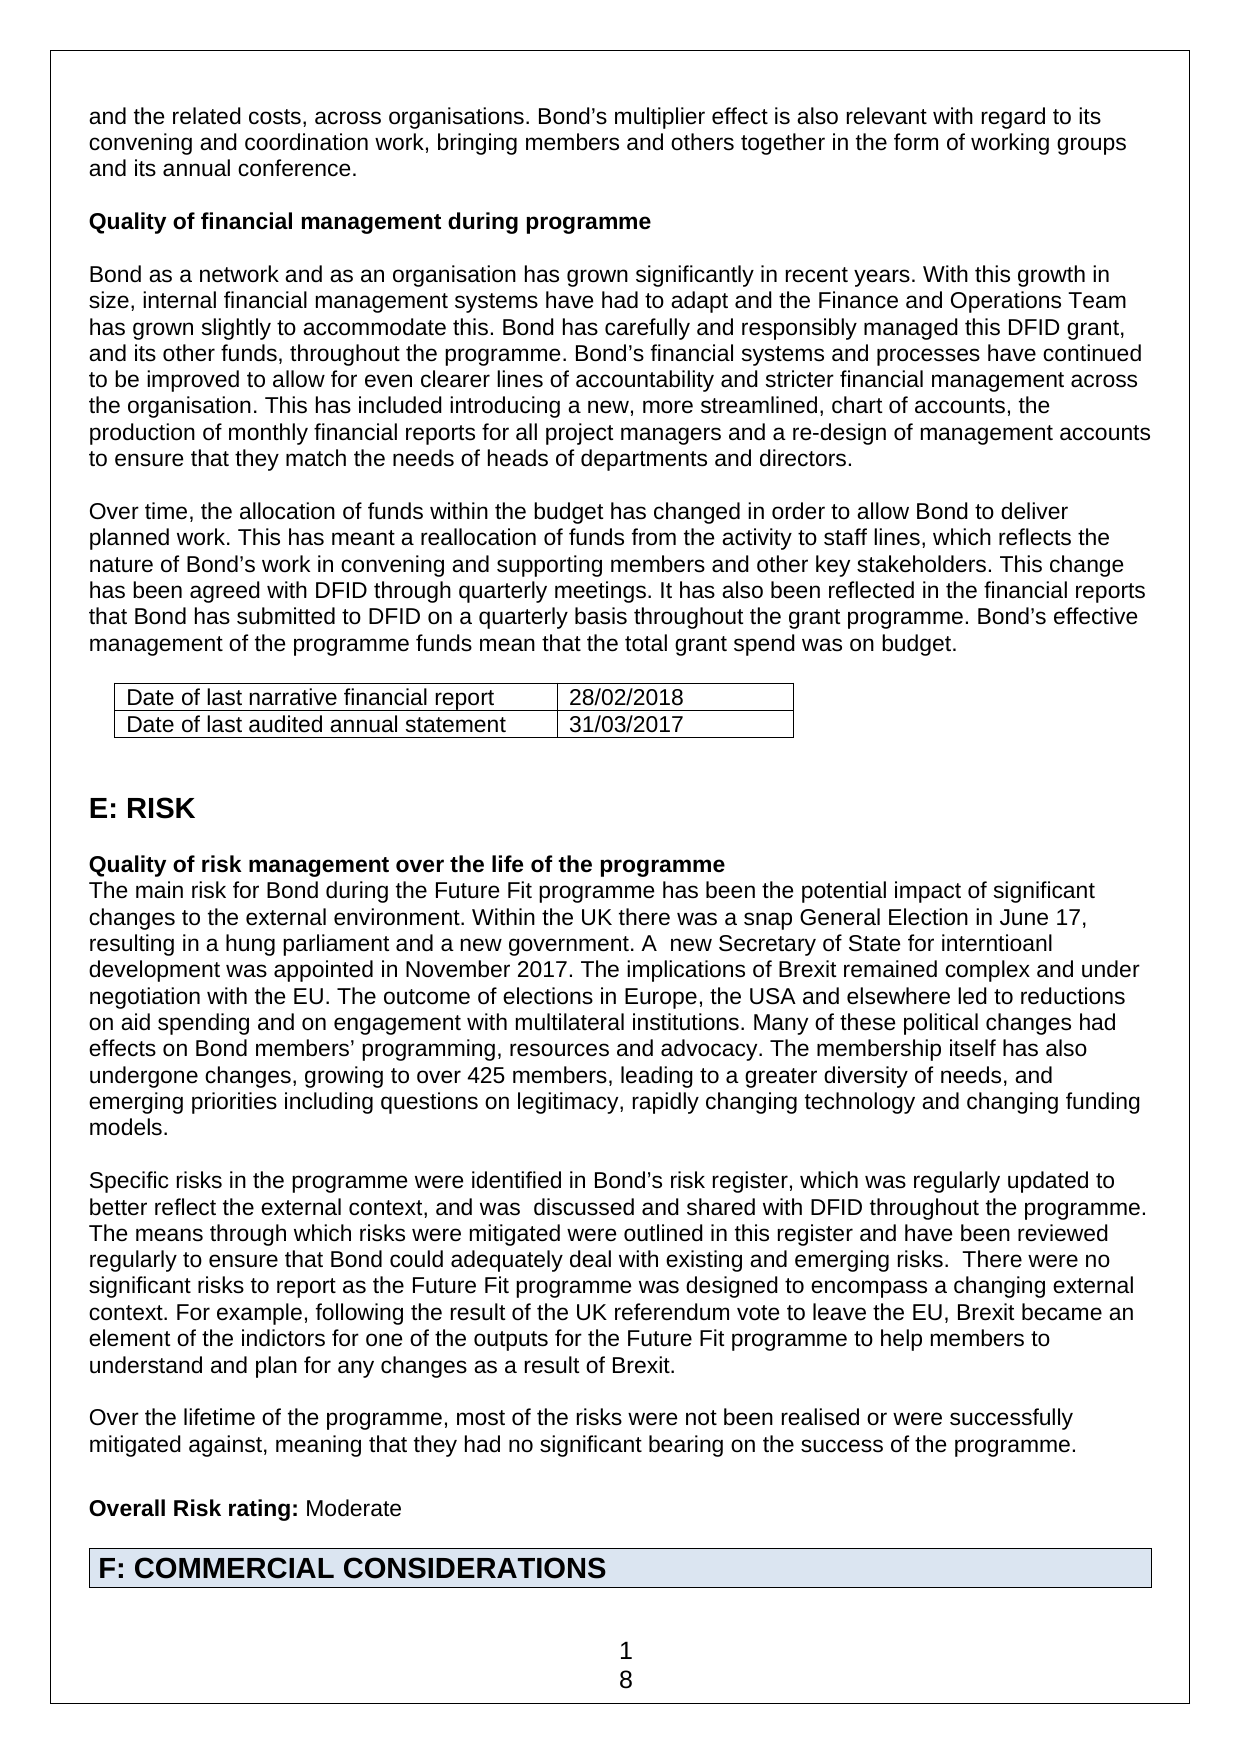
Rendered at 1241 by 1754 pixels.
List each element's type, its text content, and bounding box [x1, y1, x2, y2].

text Quality of risk management over the life of the programme [89, 851, 1152, 877]
table_cell 31/03/2017 [558, 711, 793, 737]
table_cell Date of last audited annual statement [115, 711, 557, 737]
text The main risk for Bond during the Future Fit programme has been the potential impact of significant changes to the external environment. Within the UK there was a snap General Election in June 17, resulting in a hung parliament and a new government. A new Secretary of State for interntioanl development was appointed in November 2017. The implications of Brexit remained complex and under negotiation with the EU. The outcome of elections in Europe, the USA and elsewhere led to reductions on aid spending and on engagement with multilateral institutions. Many of these political changes had effects on Bond members’ programming, resources and advocacy. The membership itself has also undergone changes, growing to over 425 members, leading to a greater diversity of needs, and emerging priorities including questions on legitimacy, rapidly changing technology and changing funding models. [89, 877, 1152, 1141]
table_header Date of last narrative financial report [115, 684, 557, 710]
text Quality of financial management during programme [89, 208, 1152, 234]
text Bond as a network and as an organisation has grown significantly in recent years. With this growth in size, internal financial management systems have had to adapt and the Finance and Operations Team has grown slightly to accommodate this. Bond has carefully and responsibly managed this DFID grant, and its other funds, throughout the programme. Bond’s financial systems and processes have continued to be improved to allow for even clearer lines of accountability and stricter financial management across the organisation. This has included introducing a new, more streamlined, chart of accounts, the production of monthly financial reports for all project managers and a re-design of management accounts to ensure that they match the needs of heads of departments and directors. [89, 261, 1152, 472]
text Overall Risk rating: Moderate [89, 1495, 1152, 1522]
text Specific risks in the programme were identified in Bond’s risk register, which was regularly updated to better reflect the external context, and was discussed and shared with DFID throughout the programme. The means through which risks were mitigated were outlined in this register and have been reviewed regularly to ensure that Bond could adequately deal with existing and emerging risks. There were no significant risks to report as the Future Fit programme was designed to encompass a changing external context. For example, following the result of the UK referendum vote to leave the EU, Brexit became an element of the indictors for one of the outputs for the Future Fit programme to help members to understand and plan for any changes as a result of Brexit. [89, 1167, 1152, 1378]
text Over time, the allocation of funds within the budget has changed in order to allow Bond to deliver planned work. This has meant a reallocation of funds from the activity to staff lines, which reflects the nature of Bond’s work in convening and supporting members and other key stakeholders. This change has been agreed with DFID through quarterly meetings. It has also been reflected in the financial reports that Bond has submitted to DFID on a quarterly basis throughout the grant programme. Bond’s effective management of the programme funds mean that the total grant spend was on budget. [89, 498, 1152, 656]
table_header 28/02/2018 [558, 684, 793, 710]
text F: COMMERCIAL CONSIDERATIONS [90, 1549, 1151, 1587]
text and the related costs, across organisations. Bond’s multiplier effect is also relevant with regard to its convening and coordination work, bringing members and others together in the form of working groups and its annual conference. [89, 103, 1152, 182]
text E: RISK [89, 791, 1152, 824]
text Over the lifetime of the programme, most of the risks were not been realised or were successfully mitigated against, meaning that they had no significant bearing on the success of the programme. [89, 1404, 1152, 1457]
